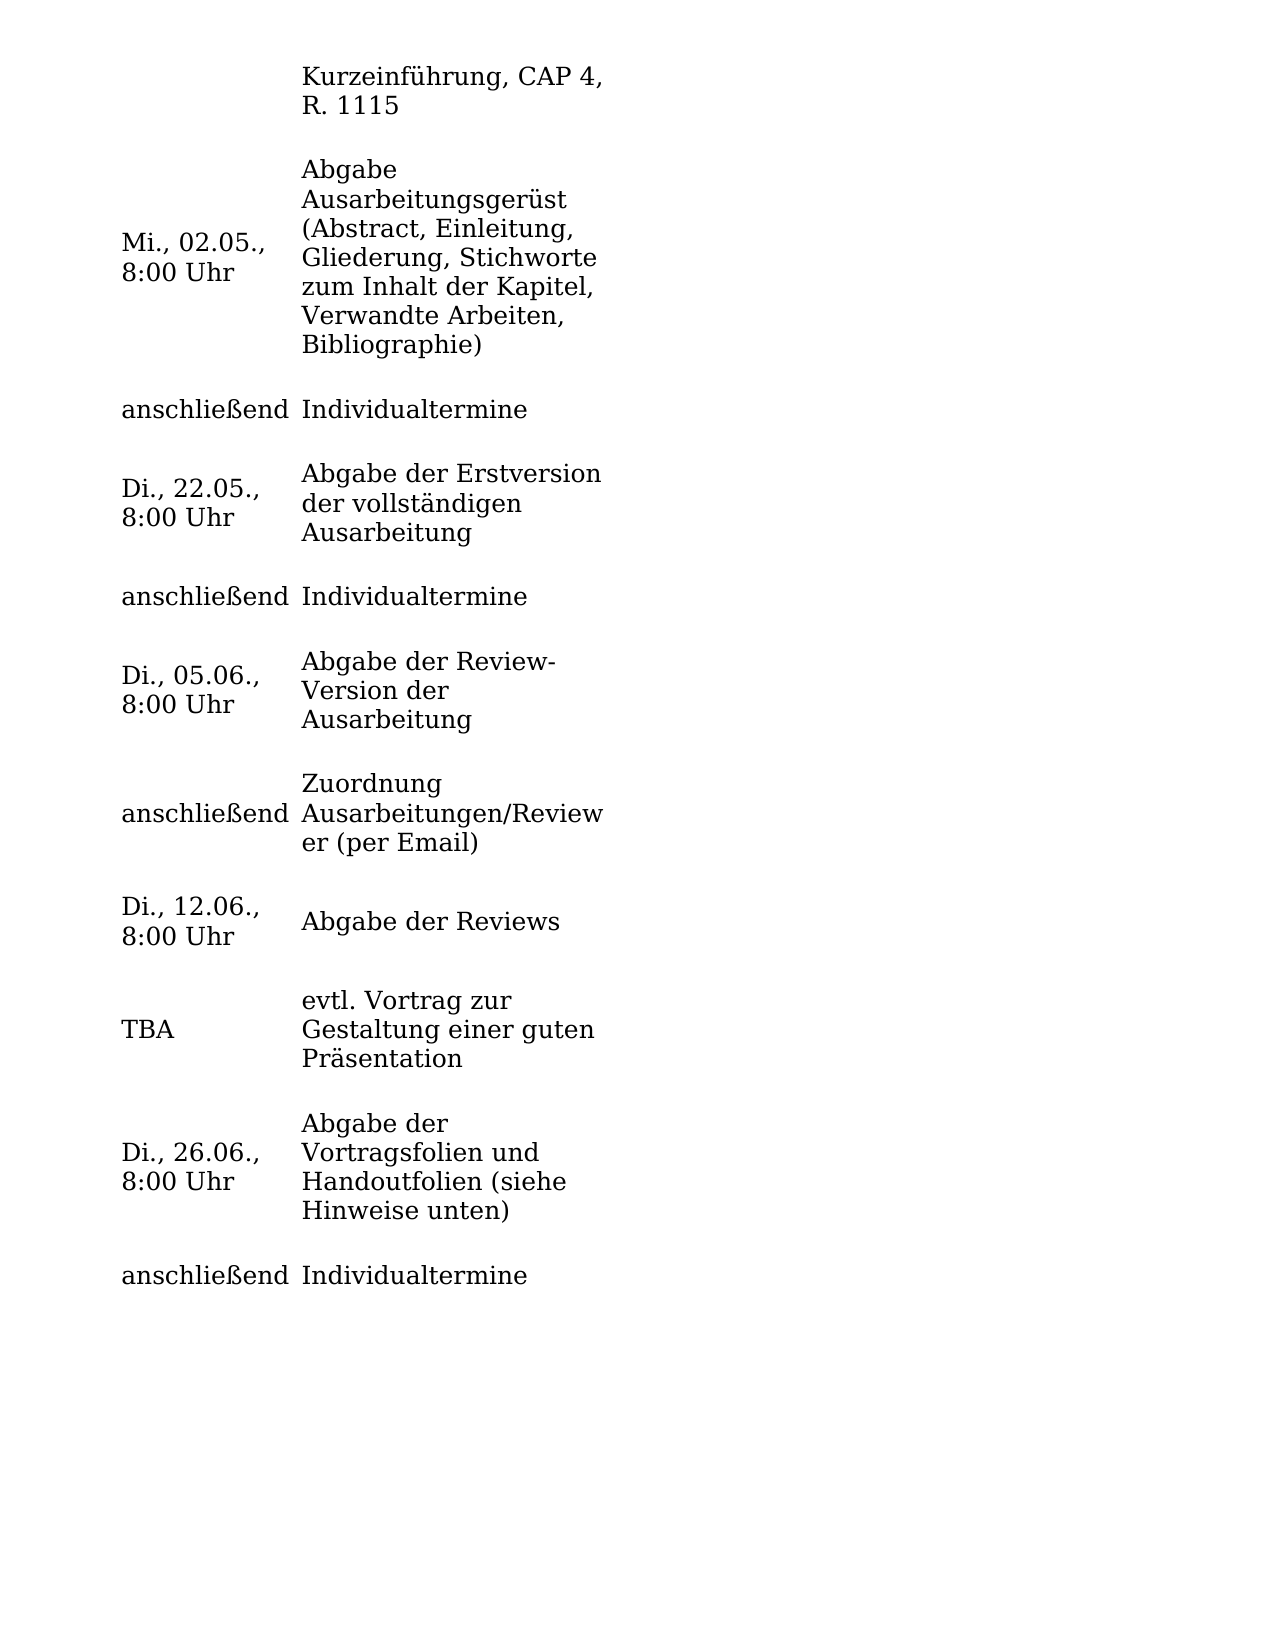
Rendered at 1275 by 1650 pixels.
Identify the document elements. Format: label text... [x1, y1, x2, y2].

table_cell Abgabe der Reviews [299, 890, 615, 983]
table_cell anschließend [118, 392, 298, 457]
table_cell anschließend [118, 580, 298, 644]
table_cell Abgabe der Vortragsfolien und Handoutfolien (siehe Hinweise unten) [299, 1106, 615, 1258]
table_cell Mi., 02.05., 8:00 Uhr [118, 153, 298, 392]
table_cell Di., 26.06., 8:00 Uhr [118, 1106, 298, 1258]
table_cell Di., 22.05., 8:00 Uhr [118, 457, 298, 579]
table_cell anschließend [118, 767, 298, 889]
table_cell [118, 59, 298, 153]
table_cell Individualtermine [299, 1258, 615, 1322]
table_cell TBA [118, 983, 298, 1106]
table_cell anschließend [118, 1258, 298, 1322]
table_cell Abgabe der Erstversion der vollständigen Ausarbeitung [299, 457, 615, 579]
table_cell Abgabe der Review-Version der Ausarbeitung [299, 644, 615, 767]
table_cell Individualtermine [299, 392, 615, 457]
table_cell Di., 05.06., 8:00 Uhr [118, 644, 298, 767]
table_cell Zuordnung Ausarbeitungen/Reviewer (per Email) [299, 767, 615, 889]
table_cell Individualtermine [299, 580, 615, 644]
table_cell Di., 12.06., 8:00 Uhr [118, 890, 298, 983]
table_cell Abgabe Ausarbeitungsgerüst (Abstract, Einleitung, Gliederung, Stichworte zum Inhalt der Kapitel, Verwandte Arbeiten, Bibliographie) [299, 153, 615, 392]
table_cell Kurzeinführung, CAP 4, R. 1115 [299, 59, 615, 153]
table_cell evtl. Vortrag zur Gestaltung einer guten Präsentation [299, 983, 615, 1106]
